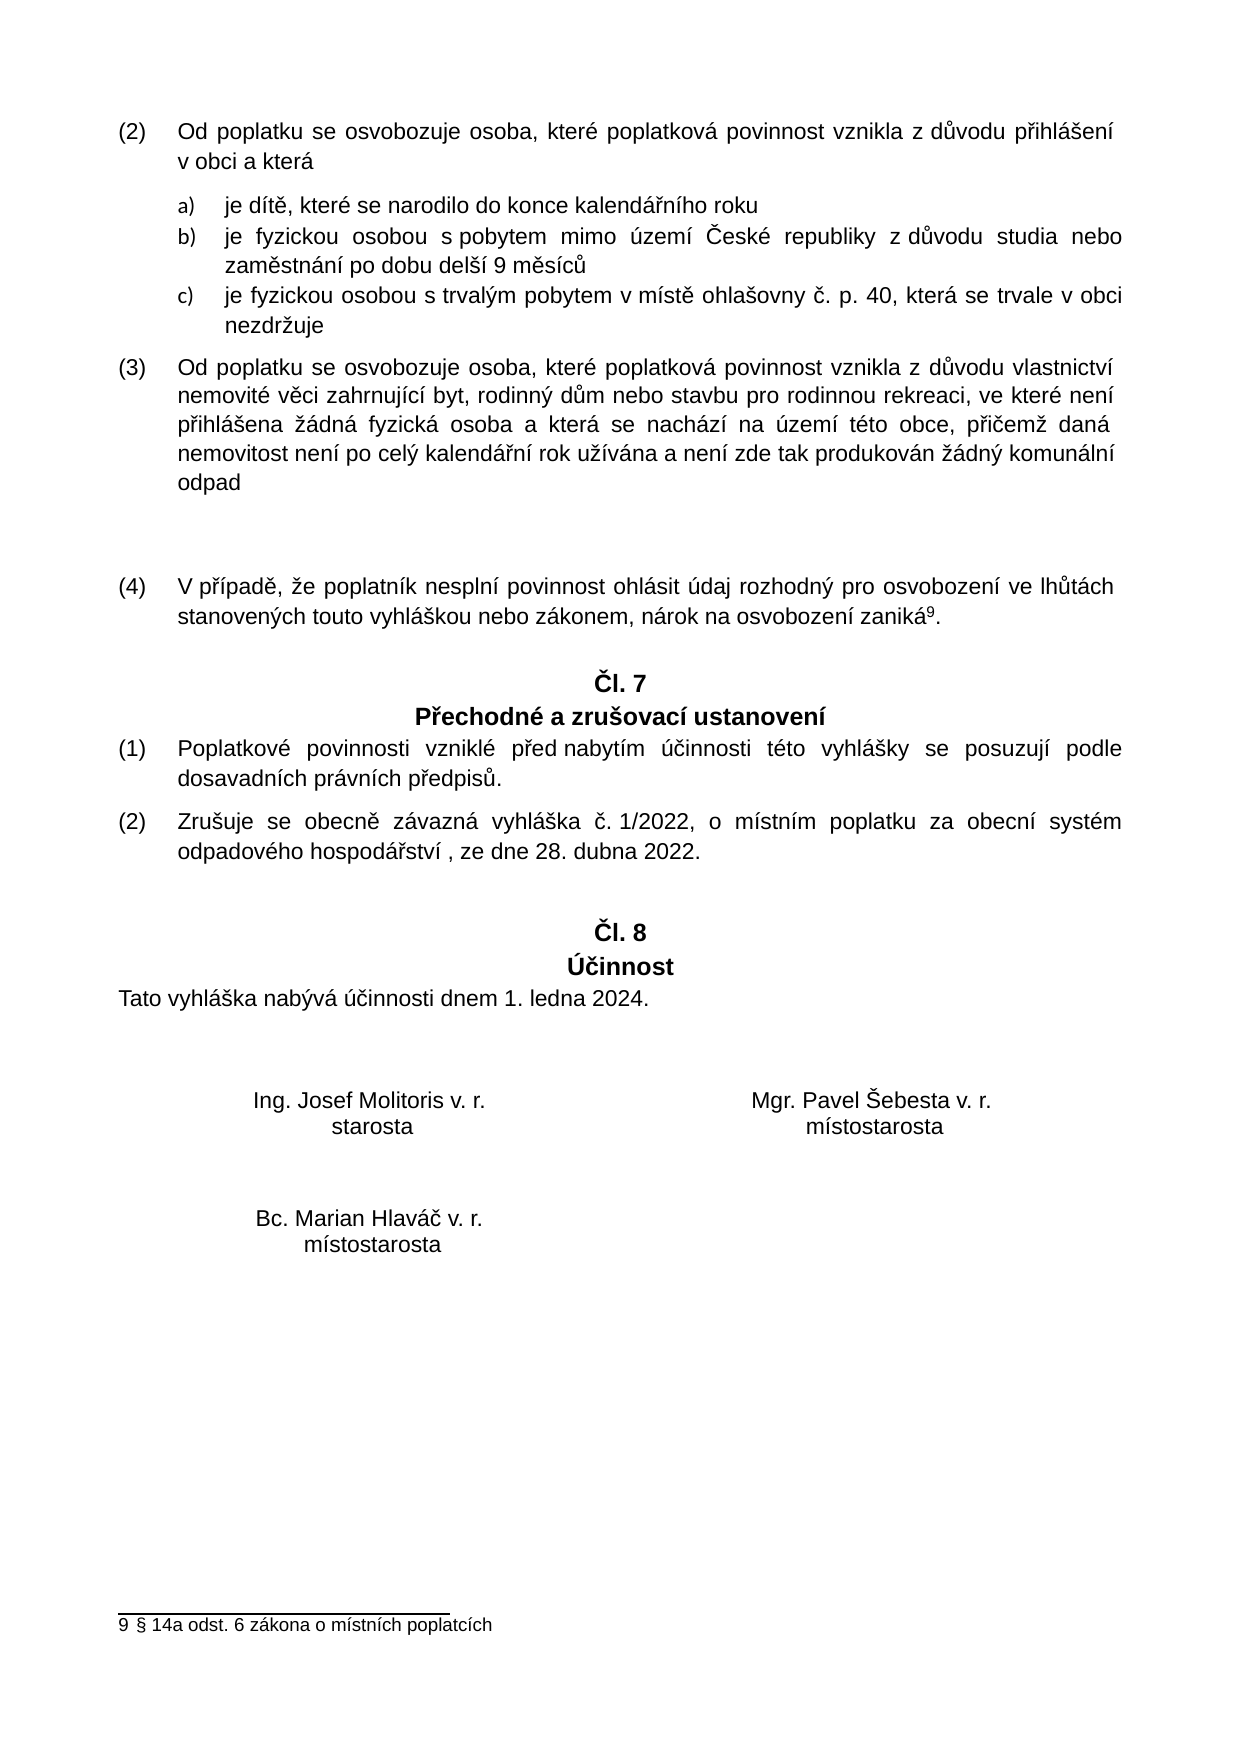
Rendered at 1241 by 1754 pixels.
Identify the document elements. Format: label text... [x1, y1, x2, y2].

table_cell [620, 1145, 1122, 1263]
table_header Ing. Josef Molitoris v. r. starosta [118, 1027, 620, 1145]
subtitle Čl. 7 Přechodné a zrušovací ustanovení [118, 669, 1122, 731]
table_header Mgr. Pavel Šebesta v. r. místostarosta [620, 1027, 1122, 1145]
table_cell Bc. Marian Hlaváč v. r. místostarosta [118, 1145, 620, 1263]
text (4) V případě, že poplatník nesplní povinnost ohlásit údaj rozhodný pro osvobození ve lhůtách stanovených touto vyhláškou nebo zákonem, nárok na osvobození zaniká. [65, 571, 1122, 629]
text (3) Od poplatku se osvobozuje osoba, které poplatková povinnost vznikla z důvodu vlastnictví nemovité věci zahrnující byt, rodinný dům nebo stavbu pro rodinnou rekreaci, ve které není přihlášena žádná fyzická osoba a která se nachází na území této obce, přičemž daná nemovitost není po celý kalendářní rok užívána a není zde tak produkován žádný komunální odpad [65, 353, 1122, 527]
text (2) Od poplatku se osvobozuje osoba, které poplatková povinnost vznikla z důvodu přihlášení v obci a která [118, 118, 1122, 175]
list je fyzickou osobou s pobytem mimo území České republiky z důvodu studia nebo zaměstnání po dobu delší 9 měsíců [177, 222, 1122, 279]
list Poplatkové povinnosti vzniklé před nabytím účinnosti této vyhlášky se posuzují podle dosavadních právních předpisů. [118, 735, 1122, 792]
list je dítě, které se narodilo do konce kalendářního roku [177, 191, 1122, 219]
text Tato vyhláška nabývá účinnosti dnem 1. ledna 2024. [118, 984, 1122, 1011]
list je fyzickou osobou s trvalým pobytem v místě ohlašovny č. p. 40, která se trvale v obci nezdržuje [177, 281, 1122, 338]
text § 14a odst. 6 zákona o místních poplatcích [118, 1614, 1122, 1635]
list Zrušuje se obecně závazná vyhláška č. 1/2022, o místním poplatku za obecní systém odpadového hospodářství , ze dne 28. dubna 2022. [118, 808, 1122, 864]
subtitle Čl. 8 Účinnost [118, 918, 1122, 980]
